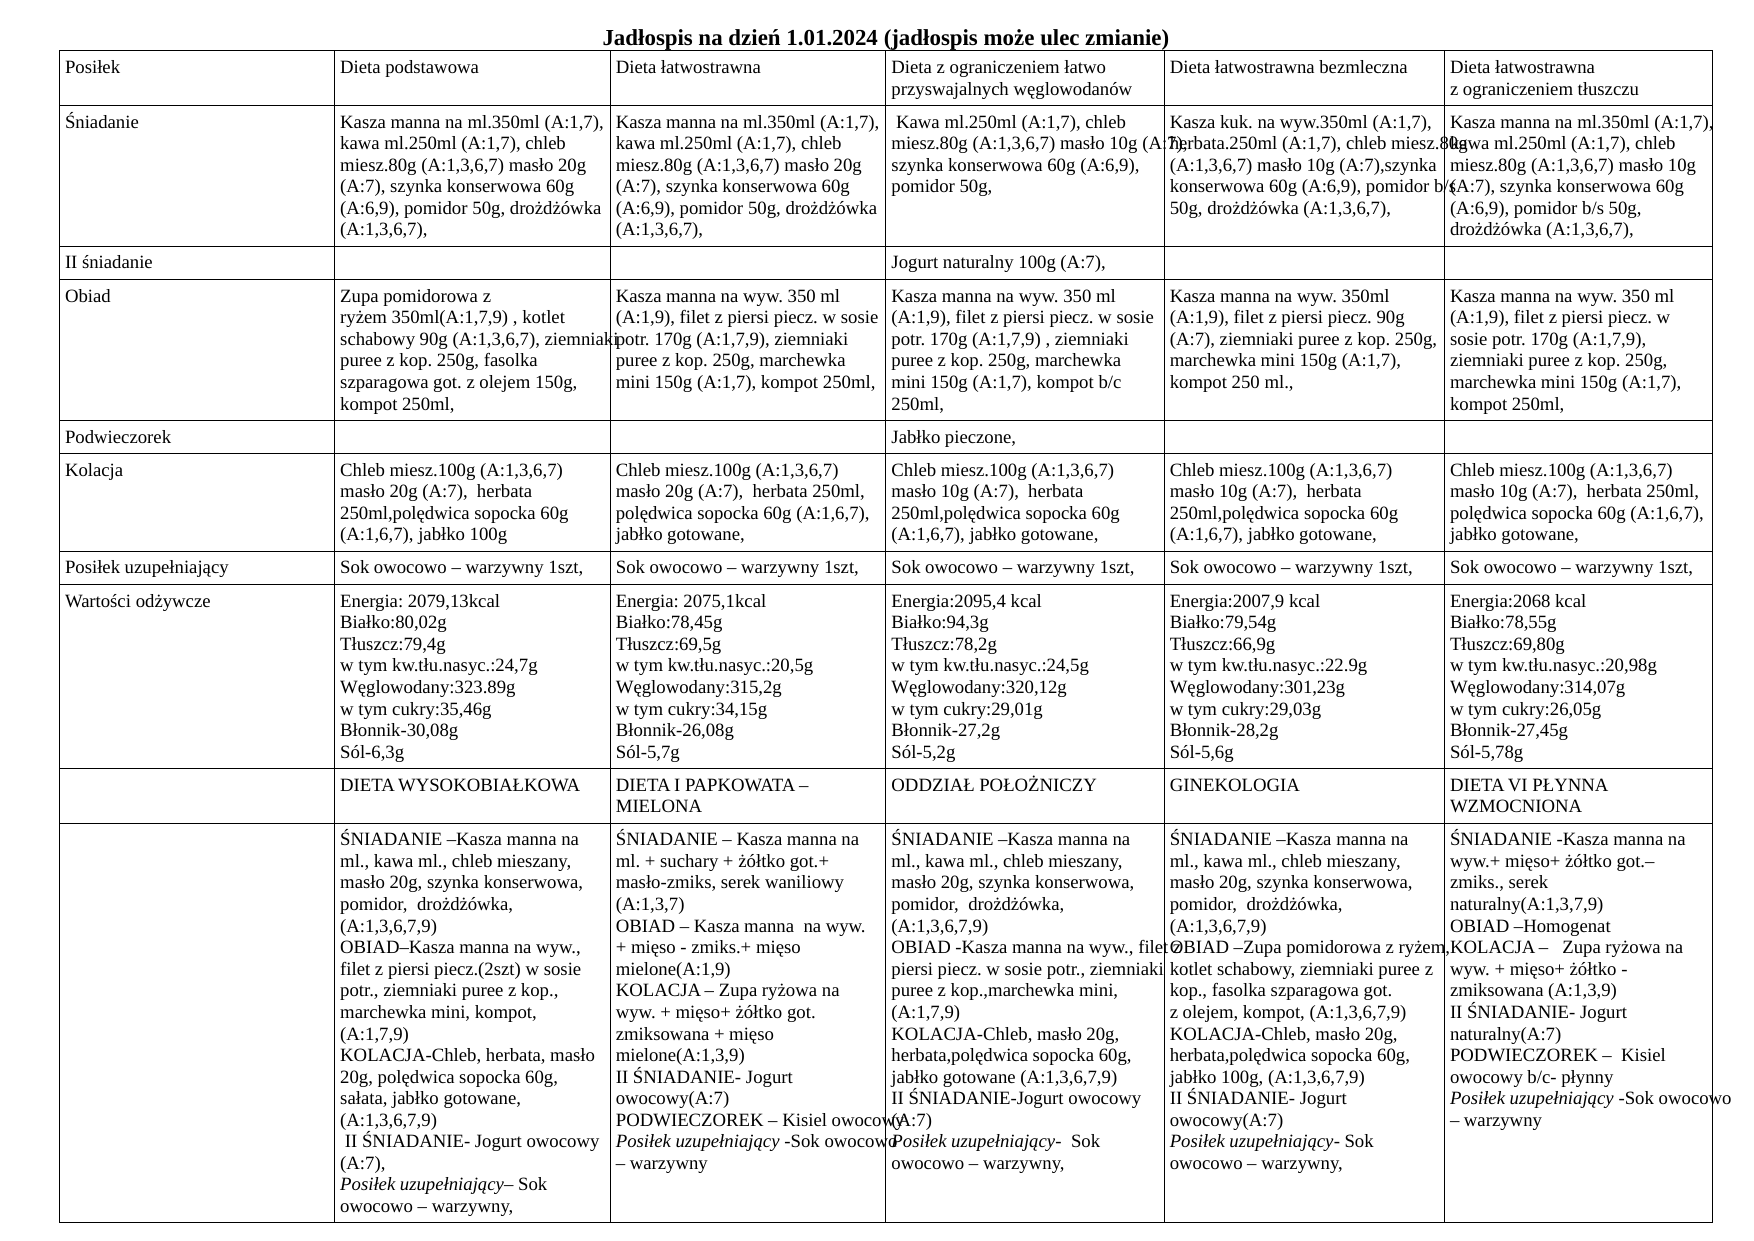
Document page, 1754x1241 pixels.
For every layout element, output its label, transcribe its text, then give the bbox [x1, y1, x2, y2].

table_header Dieta łatwostrawna z ograniczeniem tłuszczu [1445, 51, 1712, 105]
table_cell Kawa ml.250ml (A:1,7), chleb miesz.80g (A:1,3,6,7) masło 10g (A:7), szynka konserwowa 60g (A:6,9), pomidor 50g, [886, 106, 1164, 246]
table_cell ŚNIADANIE –Kasza manna na ml., kawa ml., chleb mieszany, masło 20g, szynka konserwowa, pomidor, drożdżówka, (A:1,3,6,7,9) OBIAD–Kasza manna na wyw., filet z piersi piecz.(2szt) w sosie potr., ziemniaki puree z kop., marchewka mini, kompot, (A:1,7,9) KOLACJA-Chleb, herbata, masło 20g, polędwica sopocka 60g, sałata, jabłko gotowane, (A:1,3,6,7,9) II ŚNIADANIE- Jogurt owocowy (A:7), Posiłek uzupełniający– Sok owocowo – warzywny, [335, 824, 610, 1222]
table_cell Energia:2095,4 kcal Białko:94,3g Tłuszcz:78,2g w tym kw.tłu.nasyc.:24,5g Węglowodany:320,12g w tym cukry:29,01g Błonnik-27,2g Sól-5,2g [886, 585, 1164, 768]
table_cell Sok owocowo – warzywny 1szt, [886, 552, 1164, 584]
table_cell Podwieczorek [60, 421, 334, 453]
table_cell Chleb miesz.100g (A:1,3,6,7) masło 10g (A:7), herbata 250ml, polędwica sopocka 60g (A:1,6,7), jabłko gotowane, [1445, 454, 1712, 551]
table_cell [1165, 247, 1444, 279]
table_cell Chleb miesz.100g (A:1,3,6,7) masło 10g (A:7), herbata 250ml,polędwica sopocka 60g (A:1,6,7), jabłko gotowane, [1165, 454, 1444, 551]
table_cell DIETA VI PŁYNNA WZMOCNIONA [1445, 769, 1712, 822]
table_cell [611, 421, 885, 453]
table_cell GINEKOLOGIA [1165, 769, 1444, 822]
table_cell Energia:2068 kcal Białko:78,55g Tłuszcz:69,80g w tym kw.tłu.nasyc.:20,98g Węglowodany:314,07g w tym cukry:26,05g Błonnik-27,45g Sól-5,78g [1445, 585, 1712, 768]
table_cell ŚNIADANIE – Kasza manna na ml. + suchary + żółtko got.+ masło-zmiks, serek waniliowy (A:1,3,7) OBIAD – Kasza manna na wyw. + mięso - zmiks.+ mięso mielone(A:1,9) KOLACJA – Zupa ryżowa na wyw. + mięso+ żółtko got. zmiksowana + mięso mielone(A:1,3,9) II ŚNIADANIE- Jogurt owocowy(A:7) PODWIECZOREK – Kisiel owocowy Posiłek uzupełniający -Sok owocowo – warzywny [611, 824, 885, 1222]
table_cell [1445, 247, 1712, 279]
table_cell Zupa pomidorowa z ryżem 350ml(A:1,7,9) , kotlet schabowy 90g (A:1,3,6,7), ziemniaki puree z kop. 250g, fasolka szparagowa got. z olejem 150g, kompot 250ml, [335, 280, 610, 420]
table_cell II śniadanie [60, 247, 334, 279]
table_cell DIETA I PAPKOWATA – MIELONA [611, 769, 885, 822]
table_cell Kasza manna na wyw. 350 ml (A:1,9), filet z piersi piecz. w sosie potr. 170g (A:1,7,9), ziemniaki puree z kop. 250g, marchewka mini 150g (A:1,7), kompot 250ml, [611, 280, 885, 420]
table_cell [335, 421, 610, 453]
table_header Dieta łatwostrawna bezmleczna [1165, 51, 1444, 105]
table_cell Kasza manna na ml.350ml (A:1,7), kawa ml.250ml (A:1,7), chleb miesz.80g (A:1,3,6,7) masło 20g (A:7), szynka konserwowa 60g (A:6,9), pomidor 50g, drożdżówka (A:1,3,6,7), [611, 106, 885, 246]
table_header Dieta z ograniczeniem łatwo przyswajalnych węglowodanów [886, 51, 1164, 105]
table_cell Kasza manna na wyw. 350ml (A:1,9), filet z piersi piecz. 90g (A:7), ziemniaki puree z kop. 250g, marchewka mini 150g (A:1,7), kompot 250 ml., [1165, 280, 1444, 420]
table_cell ŚNIADANIE –Kasza manna na ml., kawa ml., chleb mieszany, masło 20g, szynka konserwowa, pomidor, drożdżówka, (A:1,3,6,7,9) OBIAD –Zupa pomidorowa z ryżem, kotlet schabowy, ziemniaki puree z kop., fasolka szparagowa got. z olejem, kompot, (A:1,3,6,7,9) KOLACJA-Chleb, masło 20g, herbata,polędwica sopocka 60g, jabłko 100g, (A:1,3,6,7,9) II ŚNIADANIE- Jogurt owocowy(A:7) Posiłek uzupełniający- Sok owocowo – warzywny, [1165, 824, 1444, 1222]
table_cell [1165, 421, 1444, 453]
table_cell [1445, 421, 1712, 453]
table_cell [335, 247, 610, 279]
table_cell Energia: 2075,1kcal Białko:78,45g Tłuszcz:69,5g w tym kw.tłu.nasyc.:20,5g Węglowodany:315,2g w tym cukry:34,15g Błonnik-26,08g Sól-5,7g [611, 585, 885, 768]
table_cell Sok owocowo – warzywny 1szt, [1165, 552, 1444, 584]
table_cell Jabłko pieczone, [886, 421, 1164, 453]
table_cell Kolacja [60, 454, 334, 551]
table_header Posiłek [60, 51, 334, 105]
table_cell Obiad [60, 280, 334, 420]
table_cell Kasza manna na ml.350ml (A:1,7), kawa ml.250ml (A:1,7), chleb miesz.80g (A:1,3,6,7) masło 20g (A:7), szynka konserwowa 60g (A:6,9), pomidor 50g, drożdżówka (A:1,3,6,7), [335, 106, 610, 246]
table_cell Kasza manna na wyw. 350 ml (A:1,9), filet z piersi piecz. w sosie potr. 170g (A:1,7,9) , ziemniaki puree z kop. 250g, marchewka mini 150g (A:1,7), kompot b/c 250ml, [886, 280, 1164, 420]
table_cell Posiłek uzupełniający [60, 552, 334, 584]
table_cell Jogurt naturalny 100g (A:7), [886, 247, 1164, 279]
table_cell [611, 247, 885, 279]
table_cell ŚNIADANIE –Kasza manna na ml., kawa ml., chleb mieszany, masło 20g, szynka konserwowa, pomidor, drożdżówka, (A:1,3,6,7,9) OBIAD -Kasza manna na wyw., filet z piersi piecz. w sosie potr., ziemniaki puree z kop.,marchewka mini, (A:1,7,9) KOLACJA-Chleb, masło 20g, herbata,polędwica sopocka 60g, jabłko gotowane (A:1,3,6,7,9) II ŚNIADANIE-Jogurt owocowy (A:7) Posiłek uzupełniający- Sok owocowo – warzywny, [886, 824, 1164, 1222]
table_cell Chleb miesz.100g (A:1,3,6,7) masło 20g (A:7), herbata 250ml,polędwica sopocka 60g (A:1,6,7), jabłko 100g [335, 454, 610, 551]
table_cell Kasza manna na wyw. 350 ml (A:1,9), filet z piersi piecz. w sosie potr. 170g (A:1,7,9), ziemniaki puree z kop. 250g, marchewka mini 150g (A:1,7), kompot 250ml, [1445, 280, 1712, 420]
table_cell Kasza kuk. na wyw.350ml (A:1,7), herbata.250ml (A:1,7), chleb miesz.80g (A:1,3,6,7) masło 10g (A:7),szynka konserwowa 60g (A:6,9), pomidor b/s 50g, drożdżówka (A:1,3,6,7), [1165, 106, 1444, 246]
table_header Dieta łatwostrawna [611, 51, 885, 105]
table_cell ŚNIADANIE -Kasza manna na wyw.+ mięso+ żółtko got.–zmiks., serek naturalny(A:1,3,7,9) OBIAD –Homogenat KOLACJA – Zupa ryżowa na wyw. + mięso+ żółtko - zmiksowana (A:1,3,9) II ŚNIADANIE- Jogurt naturalny(A:7) PODWIECZOREK – Kisiel owocowy b/c- płynny Posiłek uzupełniający -Sok owocowo – warzywny [1445, 824, 1712, 1222]
text Jadłospis na dzień 1.01.2024 (jadłospis może ulec zmianie) [59, 24, 1713, 50]
table_cell Energia: 2079,13kcal Białko:80,02g Tłuszcz:79,4g w tym kw.tłu.nasyc.:24,7g Węglowodany:323.89g w tym cukry:35,46g Błonnik-30,08g Sól-6,3g [335, 585, 610, 768]
table_cell Energia:2007,9 kcal Białko:79,54g Tłuszcz:66,9g w tym kw.tłu.nasyc.:22.9g Węglowodany:301,23g w tym cukry:29,03g Błonnik-28,2g Sól-5,6g [1165, 585, 1444, 768]
table_header Dieta podstawowa [335, 51, 610, 105]
table_cell [60, 824, 334, 1222]
table_cell Sok owocowo – warzywny 1szt, [335, 552, 610, 584]
table_cell Sok owocowo – warzywny 1szt, [1445, 552, 1712, 584]
table_cell Kasza manna na ml.350ml (A:1,7), kawa ml.250ml (A:1,7), chleb miesz.80g (A:1,3,6,7) masło 10g (A:7), szynka konserwowa 60g (A:6,9), pomidor b/s 50g, drożdżówka (A:1,3,6,7), [1445, 106, 1712, 246]
table_cell DIETA WYSOKOBIAŁKOWA [335, 769, 610, 822]
table_cell [60, 769, 334, 822]
table_cell Wartości odżywcze [60, 585, 334, 768]
table_cell Chleb miesz.100g (A:1,3,6,7) masło 20g (A:7), herbata 250ml, polędwica sopocka 60g (A:1,6,7), jabłko gotowane, [611, 454, 885, 551]
table_cell Śniadanie [60, 106, 334, 246]
table_cell Chleb miesz.100g (A:1,3,6,7) masło 10g (A:7), herbata 250ml,polędwica sopocka 60g (A:1,6,7), jabłko gotowane, [886, 454, 1164, 551]
table_cell Sok owocowo – warzywny 1szt, [611, 552, 885, 584]
table_cell ODDZIAŁ POŁOŻNICZY [886, 769, 1164, 822]
